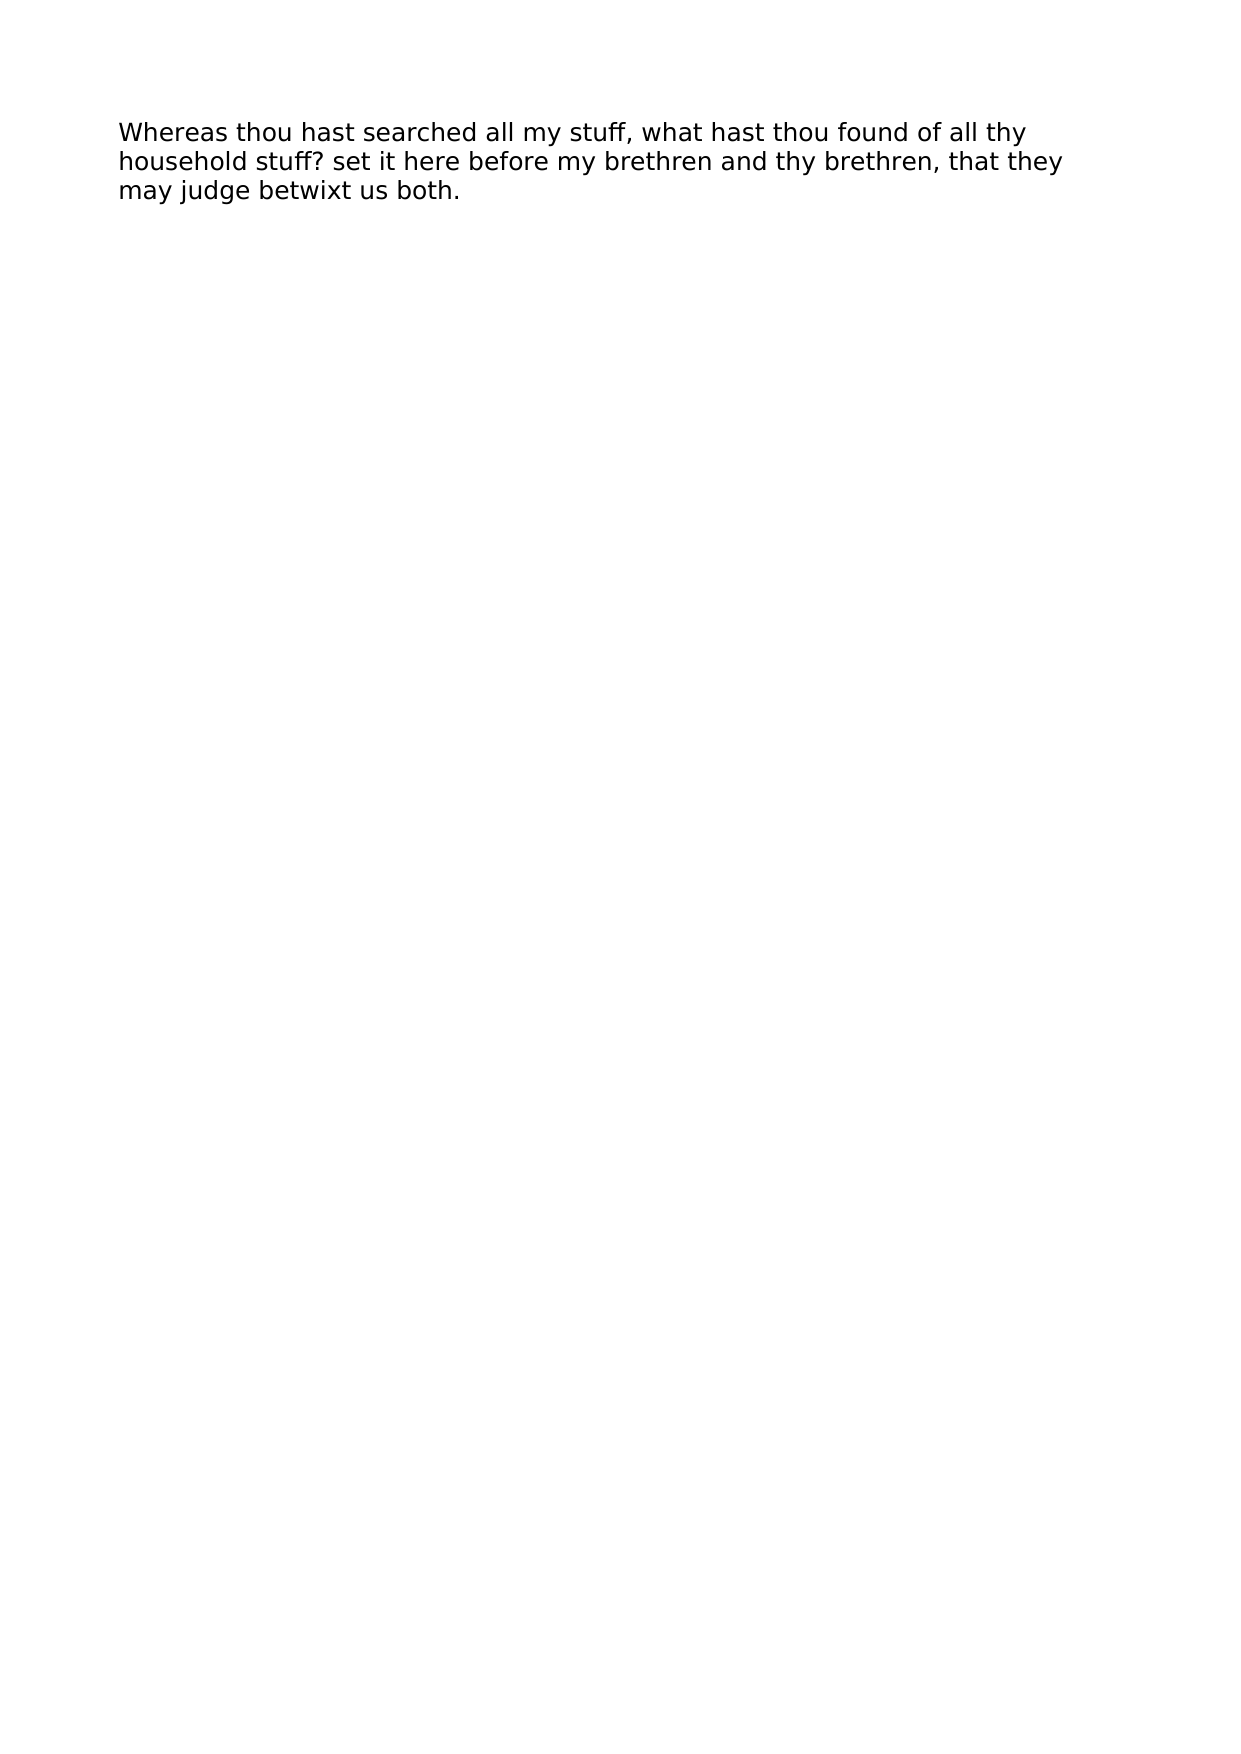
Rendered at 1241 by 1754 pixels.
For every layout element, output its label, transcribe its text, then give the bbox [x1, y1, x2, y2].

text Whereas thou hast searched all my stuff, what hast thou found of all thy household stuff? set it here before my brethren and thy brethren, that they may judge betwixt us both. [118, 118, 1122, 206]
